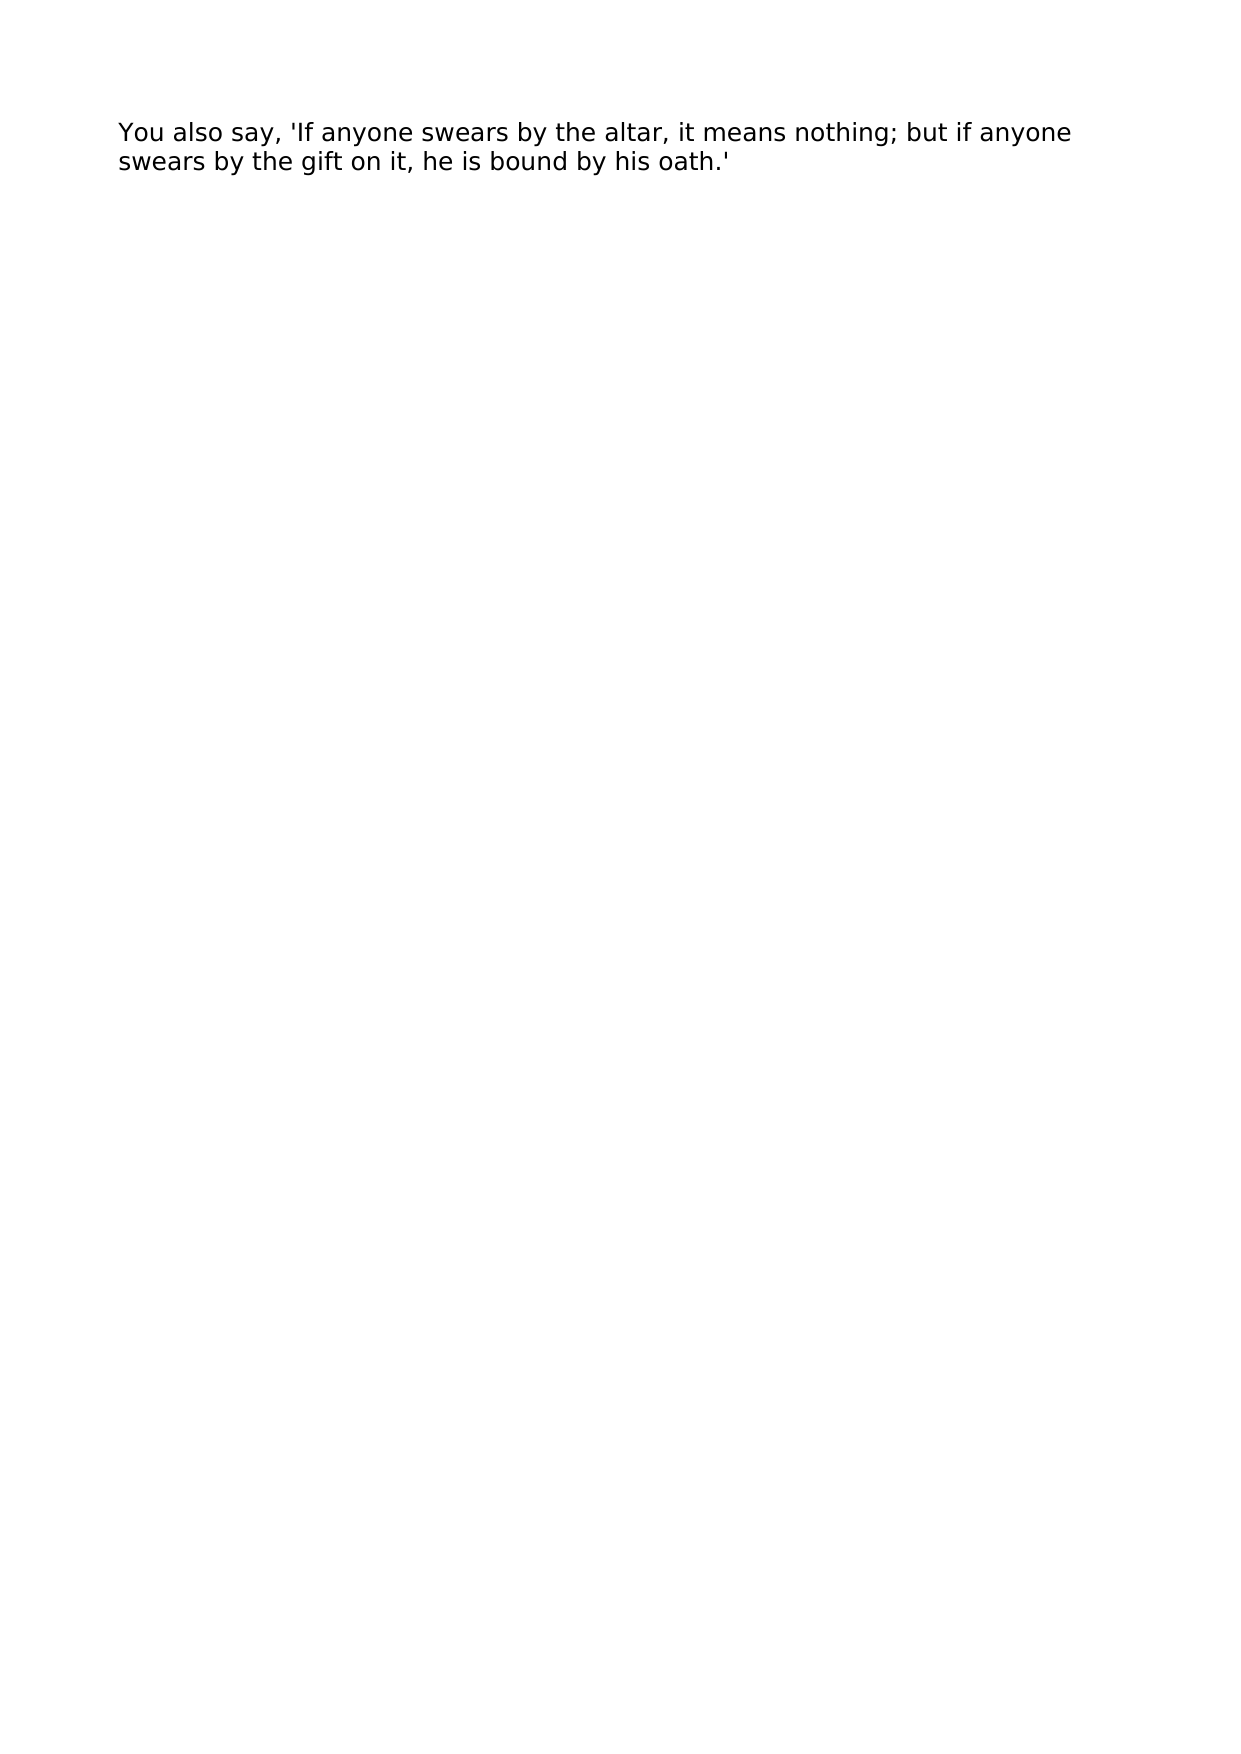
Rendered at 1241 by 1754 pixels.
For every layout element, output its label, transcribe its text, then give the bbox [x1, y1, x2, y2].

text You also say, 'If anyone swears by the altar, it means nothing; but if anyone swears by the gift on it, he is bound by his oath.' [118, 118, 1122, 176]
